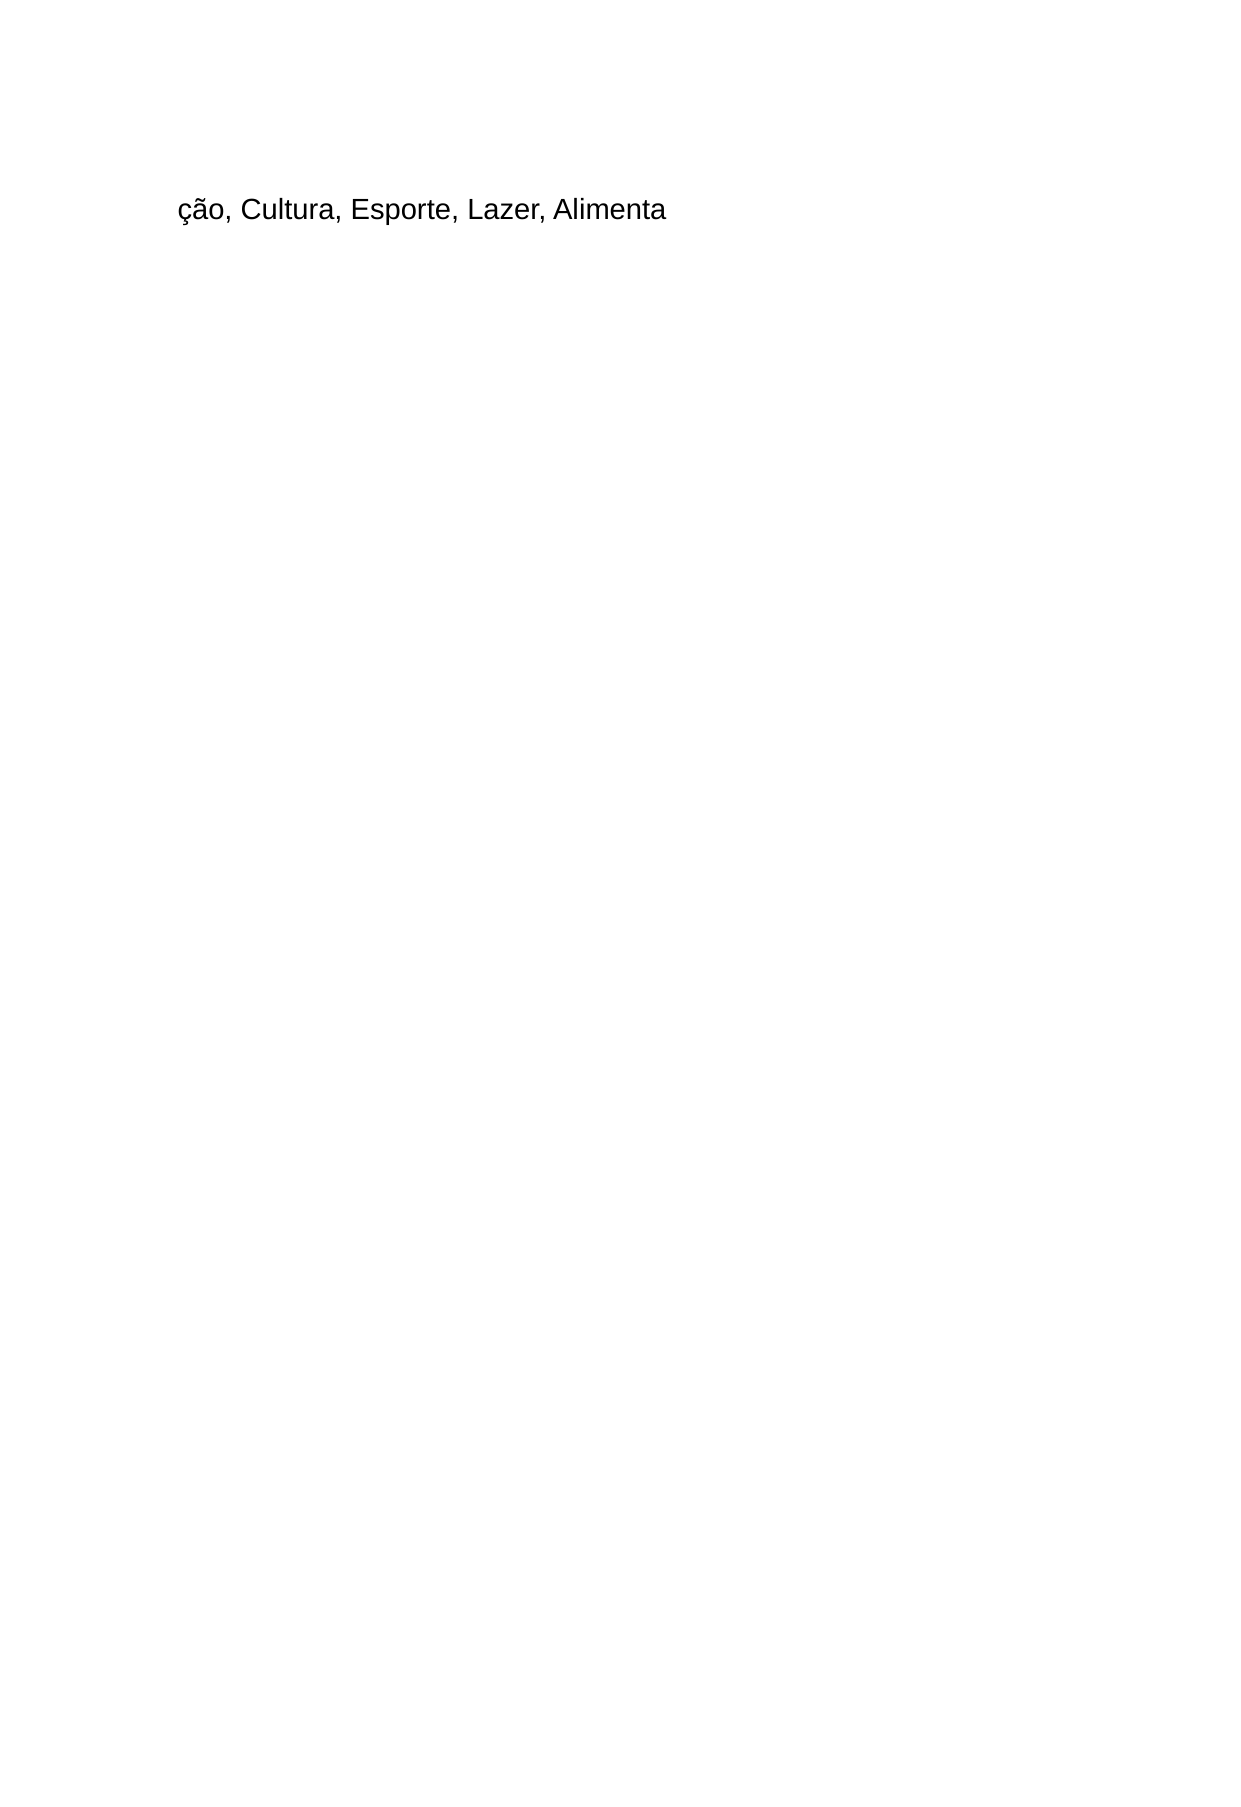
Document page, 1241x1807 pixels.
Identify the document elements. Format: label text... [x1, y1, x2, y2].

text ção, Cultura, Esporte, Lazer, Alimenta [177, 192, 1071, 226]
